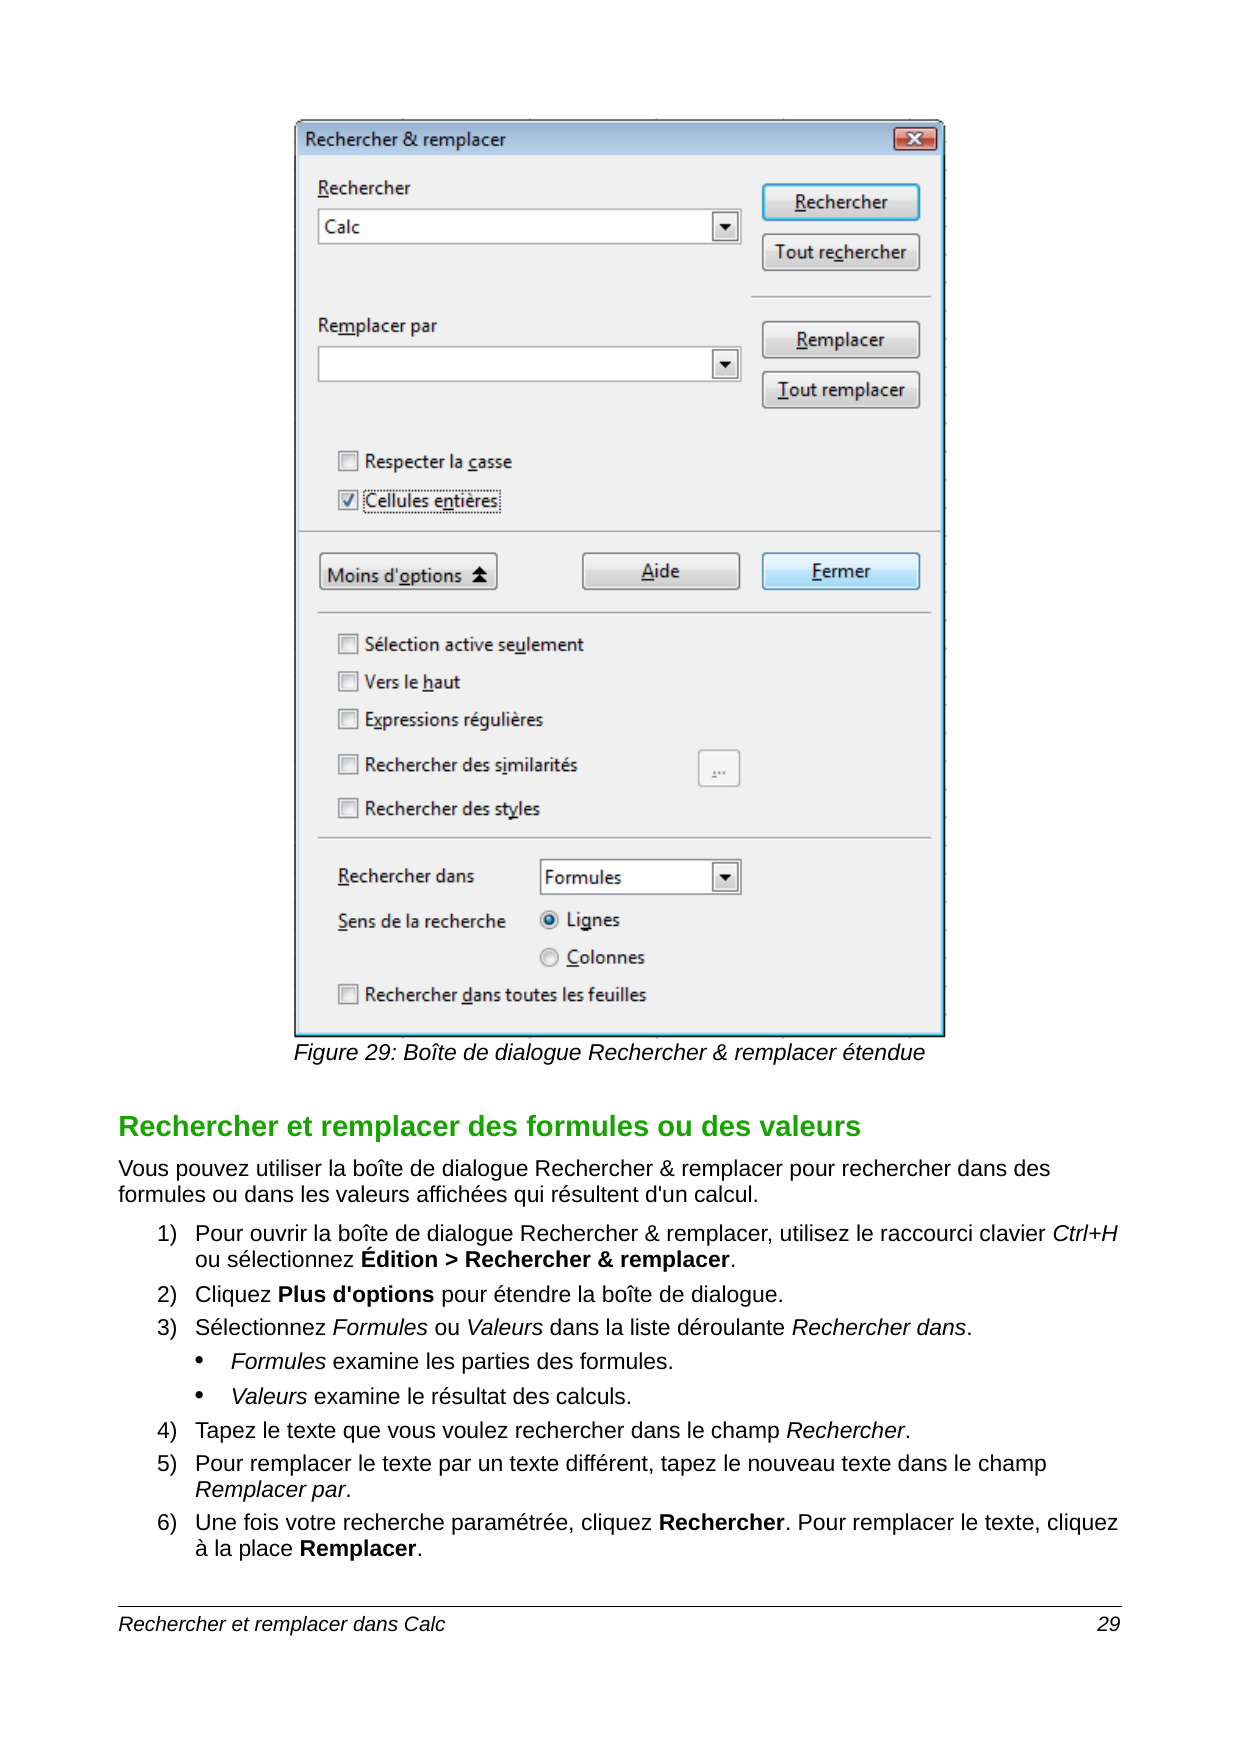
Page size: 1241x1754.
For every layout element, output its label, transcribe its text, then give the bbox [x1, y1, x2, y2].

list Cliquez Plus d'options pour étendre la boîte de dialogue. [177, 1281, 1122, 1307]
picture [293, 118, 947, 1039]
list Pour remplacer le texte par un texte différent, tapez le nouveau texte dans le champ Remplacer par. [177, 1449, 1122, 1502]
list Sélectionnez Formules ou Valeurs dans la liste déroulante Rechercher dans. [177, 1313, 1122, 1340]
subtitle Rechercher et remplacer des formules ou des valeurs [118, 1109, 1122, 1142]
list Pour ouvrir la boîte de dialogue Rechercher & remplacer, utilisez le raccourci clavier Ctrl+H ou sélectionnez Édition > Rechercher & remplacer. [177, 1220, 1122, 1275]
list Une fois votre recherche paramétrée, cliquez Rechercher. Pour remplacer le texte, cliquez à la place Remplacer. [177, 1508, 1122, 1561]
list Valeurs examine le résultat des calculs. [192, 1382, 1122, 1411]
text Vous pouvez utiliser la boîte de dialogue Rechercher & remplacer pour rechercher dans des formules ou dans les valeurs affichées qui résultent d'un calcul. [118, 1155, 1122, 1207]
list Tapez le texte que vous voulez rechercher dans le champ Rechercher. [177, 1417, 1122, 1443]
list Formules examine les parties des formules. [192, 1346, 1122, 1375]
text Figure 29: Boîte de dialogue Rechercher & remplacer étendue [293, 1039, 947, 1065]
